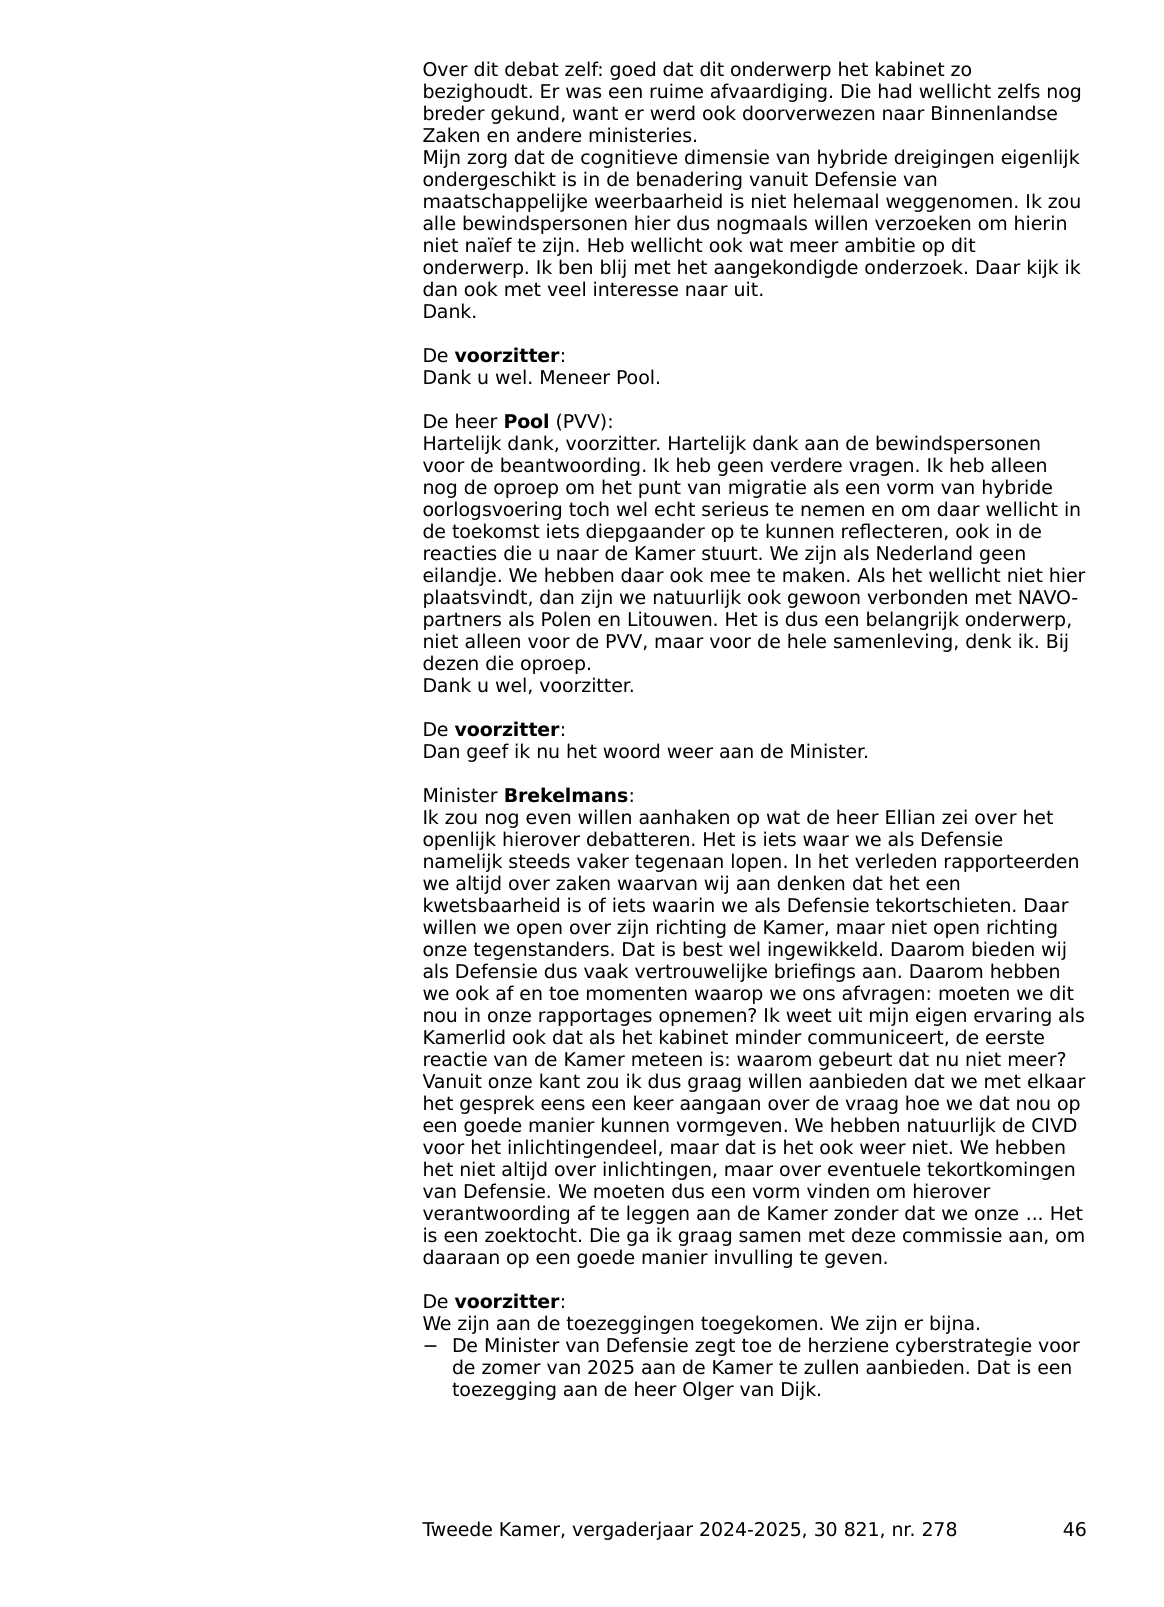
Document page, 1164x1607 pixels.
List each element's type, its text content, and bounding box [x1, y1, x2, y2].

text Dank u wel, voorzitter. [422, 675, 1087, 697]
text Ik zou nog even willen aanhaken op wat de heer Ellian zei over het openlijk hierover debatteren. Het is iets waar we als Defensie namelijk steeds vaker tegenaan lopen. In het verleden rapporteerden we altijd over zaken waarvan wij aan denken dat het een kwetsbaarheid is of iets waarin we als Defensie tekortschieten. Daar willen we open over zijn richting de Kamer, maar niet open richting onze tegenstanders. Dat is best wel ingewikkeld. Daarom bieden wij als Defensie dus vaak vertrouwelijke briefings aan. Daarom hebben we ook af en toe momenten waarop we ons afvragen: moeten we dit nou in onze rapportages opnemen? Ik weet uit mijn eigen ervaring als Kamerlid ook dat als het kabinet minder communiceert, de eerste reactie van de Kamer meteen is: waarom gebeurt dat nu niet meer? Vanuit onze kant zou ik dus graag willen aanbieden dat we met elkaar het gesprek eens een keer aangaan over de vraag hoe we dat nou op een goede manier kunnen vormgeven. We hebben natuurlijk de CIVD voor het inlichtingendeel, maar dat is het ook weer niet. We hebben het niet altijd over inlichtingen, maar over eventuele tekortkomingen van Defensie. We moeten dus een vorm vinden om hierover verantwoording af te leggen aan de Kamer zonder dat we onze ... Het is een zoektocht. Die ga ik graag samen met deze commissie aan, om daaraan op een goede manier invulling te geven. [422, 807, 1087, 1269]
text Over dit debat zelf: goed dat dit onderwerp het kabinet zo bezighoudt. Er was een ruime afvaardiging. Die had wellicht zelfs nog breder gekund, want er werd ook doorverwezen naar Binnenlandse Zaken en andere ministeries. [422, 59, 1087, 147]
text Hartelijk dank, voorzitter. Hartelijk dank aan de bewindspersonen voor de beantwoording. Ik heb geen verdere vragen. Ik heb alleen nog de oproep om het punt van migratie als een vorm van hybride oorlogsvoering toch wel echt serieus te nemen en om daar wellicht in de toekomst iets diepgaander op te kunnen reflecteren, ook in de reacties die u naar de Kamer stuurt. We zijn als Nederland geen eilandje. We hebben daar ook mee te maken. Als het wellicht niet hier plaatsvindt, dan zijn we natuurlijk ook gewoon verbonden met NAVO-partners als Polen en Litouwen. Het is dus een belangrijk onderwerp, niet alleen voor de PVV, maar voor de hele samenleving, denk ik. Bij dezen die oproep. [422, 433, 1087, 675]
text De voorzitter: [422, 719, 1087, 741]
text De voorzitter: [422, 345, 1087, 367]
text De voorzitter: [422, 1291, 1087, 1313]
text Dan geef ik nu het woord weer aan de Minister. [422, 741, 1087, 763]
text Minister Brekelmans: [422, 785, 1087, 807]
text We zijn aan de toezeggingen toegekomen. We zijn er bijna. [422, 1313, 1087, 1335]
text Dank u wel. Meneer Pool. [422, 367, 1087, 389]
text Dank. [422, 301, 1087, 323]
text − De Minister van Defensie zegt toe de herziene cyberstrategie voor de zomer van 2025 aan de Kamer te zullen aanbieden. Dat is een toezegging aan de heer Olger van Dijk. [422, 1335, 1087, 1401]
text Mijn zorg dat de cognitieve dimensie van hybride dreigingen eigenlijk ondergeschikt is in de benadering vanuit Defensie van maatschappelijke weerbaarheid is niet helemaal weggenomen. Ik zou alle bewindspersonen hier dus nogmaals willen verzoeken om hierin niet naïef te zijn. Heb wellicht ook wat meer ambitie op dit onderwerp. Ik ben blij met het aangekondigde onderzoek. Daar kijk ik dan ook met veel interesse naar uit. [422, 147, 1087, 301]
text De heer Pool (PVV): [422, 411, 1087, 433]
